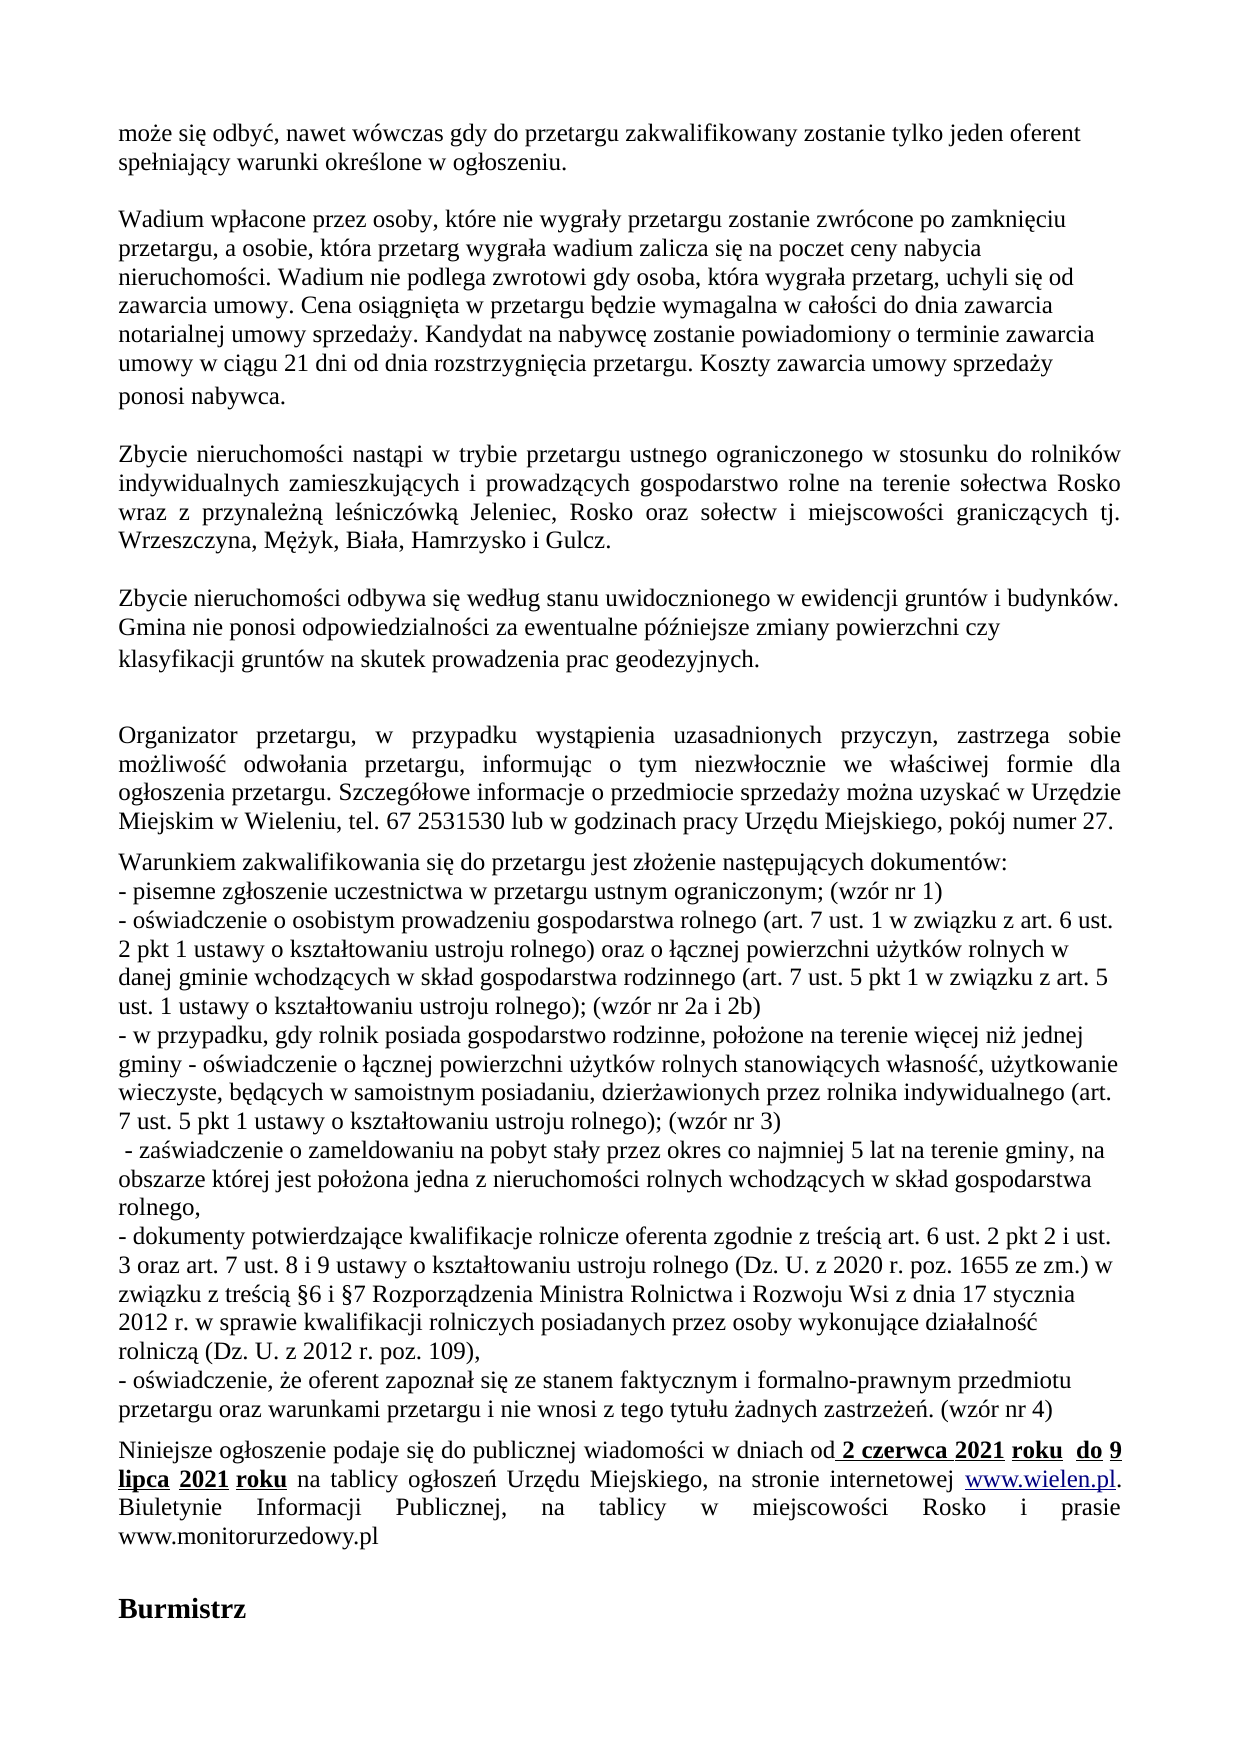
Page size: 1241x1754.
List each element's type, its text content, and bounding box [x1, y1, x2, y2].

text Organizator przetargu, w przypadku wystąpienia uzasadnionych przyczyn, zastrzega sobie możliwość odwołania przetargu, informując o tym niezwłocznie we właściwej formie dla ogłoszenia przetargu. Szczegółowe informacje o przedmiocie sprzedaży można uzyskać w Urzędzie Miejskim w Wieleniu, tel. 67 2531530 lub w godzinach pracy Urzędu Miejskiego, pokój numer 27. [118, 720, 1122, 835]
text - zaświadczenie o zameldowaniu na pobyt stały przez okres co najmniej 5 lat na terenie gminy, na obszarze której jest położona jedna z nieruchomości rolnych wchodzących w skład gospodarstwa rolnego, [118, 1135, 1122, 1221]
text Zbycie nieruchomości odbywa się według stanu uwidocznionego w ewidencji gruntów i budynków. Gmina nie ponosi odpowiedzialności za ewentualne późniejsze zmiany powierzchni czy klasyfikacji gruntów na skutek prowadzenia prac geodezyjnych. [118, 583, 1122, 674]
text - oświadczenie, że oferent zapoznał się ze stanem faktycznym i formalno-prawnym przedmiotu przetargu oraz warunkami przetargu i nie wnosi z tego tytułu żadnych zastrzeżeń. (wzór nr 4) [118, 1365, 1122, 1422]
text może się odbyć, nawet wówczas gdy do przetargu zakwalifikowany zostanie tylko jeden oferent spełniający warunki określone w ogłoszeniu. [118, 118, 1122, 176]
text - dokumenty potwierdzające kwalifikacje rolnicze oferenta zgodnie z treścią art. 6 ust. 2 pkt 2 i ust. 3 oraz art. 7 ust. 8 i 9 ustawy o kształtowaniu ustroju rolnego (Dz. U. z 2020 r. poz. 1655 ze zm.) w związku z treścią §6 i §7 Rozporządzenia Ministra Rolnictwa i Rozwoju Wsi z dnia 17 stycznia 2012 r. w sprawie kwalifikacji rolniczych posiadanych przez osoby wykonujące działalność rolniczą (Dz. U. z 2012 r. poz. 109), [118, 1221, 1122, 1365]
text Warunkiem zakwalifikowania się do przetargu jest złożenie następujących dokumentów: [118, 847, 1122, 876]
text Burmistrz [118, 1591, 1122, 1625]
text Wadium wpłacone przez osoby, które nie wygrały przetargu zostanie zwrócone po zamknięciu przetargu, a osobie, która przetarg wygrała wadium zalicza się na poczet ceny nabycia nieruchomości. Wadium nie podlega zwrotowi gdy osoba, która wygrała przetarg, uchyli się od zawarcia umowy. Cena osiągnięta w przetargu będzie wymagalna w całości do dnia zawarcia notarialnej umowy sprzedaży. Kandydat na nabywcę zostanie powiadomiony o terminie zawarcia umowy w ciągu 21 dni od dnia rozstrzygnięcia przetargu. Koszty zawarcia umowy sprzedaży ponosi nabywca. [118, 204, 1122, 410]
text Zbycie nieruchomości nastąpi w trybie przetargu ustnego ograniczonego w stosunku do rolników indywidualnych zamieszkujących i prowadzących gospodarstwo rolne na terenie sołectwa Rosko wraz z przynależną leśniczówką Jeleniec, Rosko oraz sołectw i miejscowości graniczących tj. Wrzeszczyna, Mężyk, Biała, Hamrzysko i Gulcz. [118, 439, 1122, 554]
text - w przypadku, gdy rolnik posiada gospodarstwo rodzinne, położone na terenie więcej niż jednej gminy - oświadczenie o łącznej powierzchni użytków rolnych stanowiących własność, użytkowanie wieczyste, będących w samoistnym posiadaniu, dzierżawionych przez rolnika indywidualnego (art. 7 ust. 5 pkt 1 ustawy o kształtowaniu ustroju rolnego); (wzór nr 3) [118, 1020, 1122, 1135]
text - pisemne zgłoszenie uczestnictwa w przetargu ustnym ograniczonym; (wzór nr 1) [118, 876, 1122, 905]
text Niniejsze ogłoszenie podaje się do publicznej wiadomości w dniach od 2 czerwca 2021 roku do 9 lipca 2021 roku na tablicy ogłoszeń Urzędu Miejskiego, na stronie internetowej www.wielen.pl. Biuletynie Informacji Publicznej, na tablicy w miejscowości Rosko i prasie www.monitorurzedowy.pl [118, 1435, 1122, 1550]
text - oświadczenie o osobistym prowadzeniu gospodarstwa rolnego (art. 7 ust. 1 w związku z art. 6 ust. 2 pkt 1 ustawy o kształtowaniu ustroju rolnego) oraz o łącznej powierzchni użytków rolnych w danej gminie wchodzących w skład gospodarstwa rodzinnego (art. 7 ust. 5 pkt 1 w związku z art. 5 ust. 1 ustawy o kształtowaniu ustroju rolnego); (wzór nr 2a i 2b) [118, 905, 1122, 1020]
